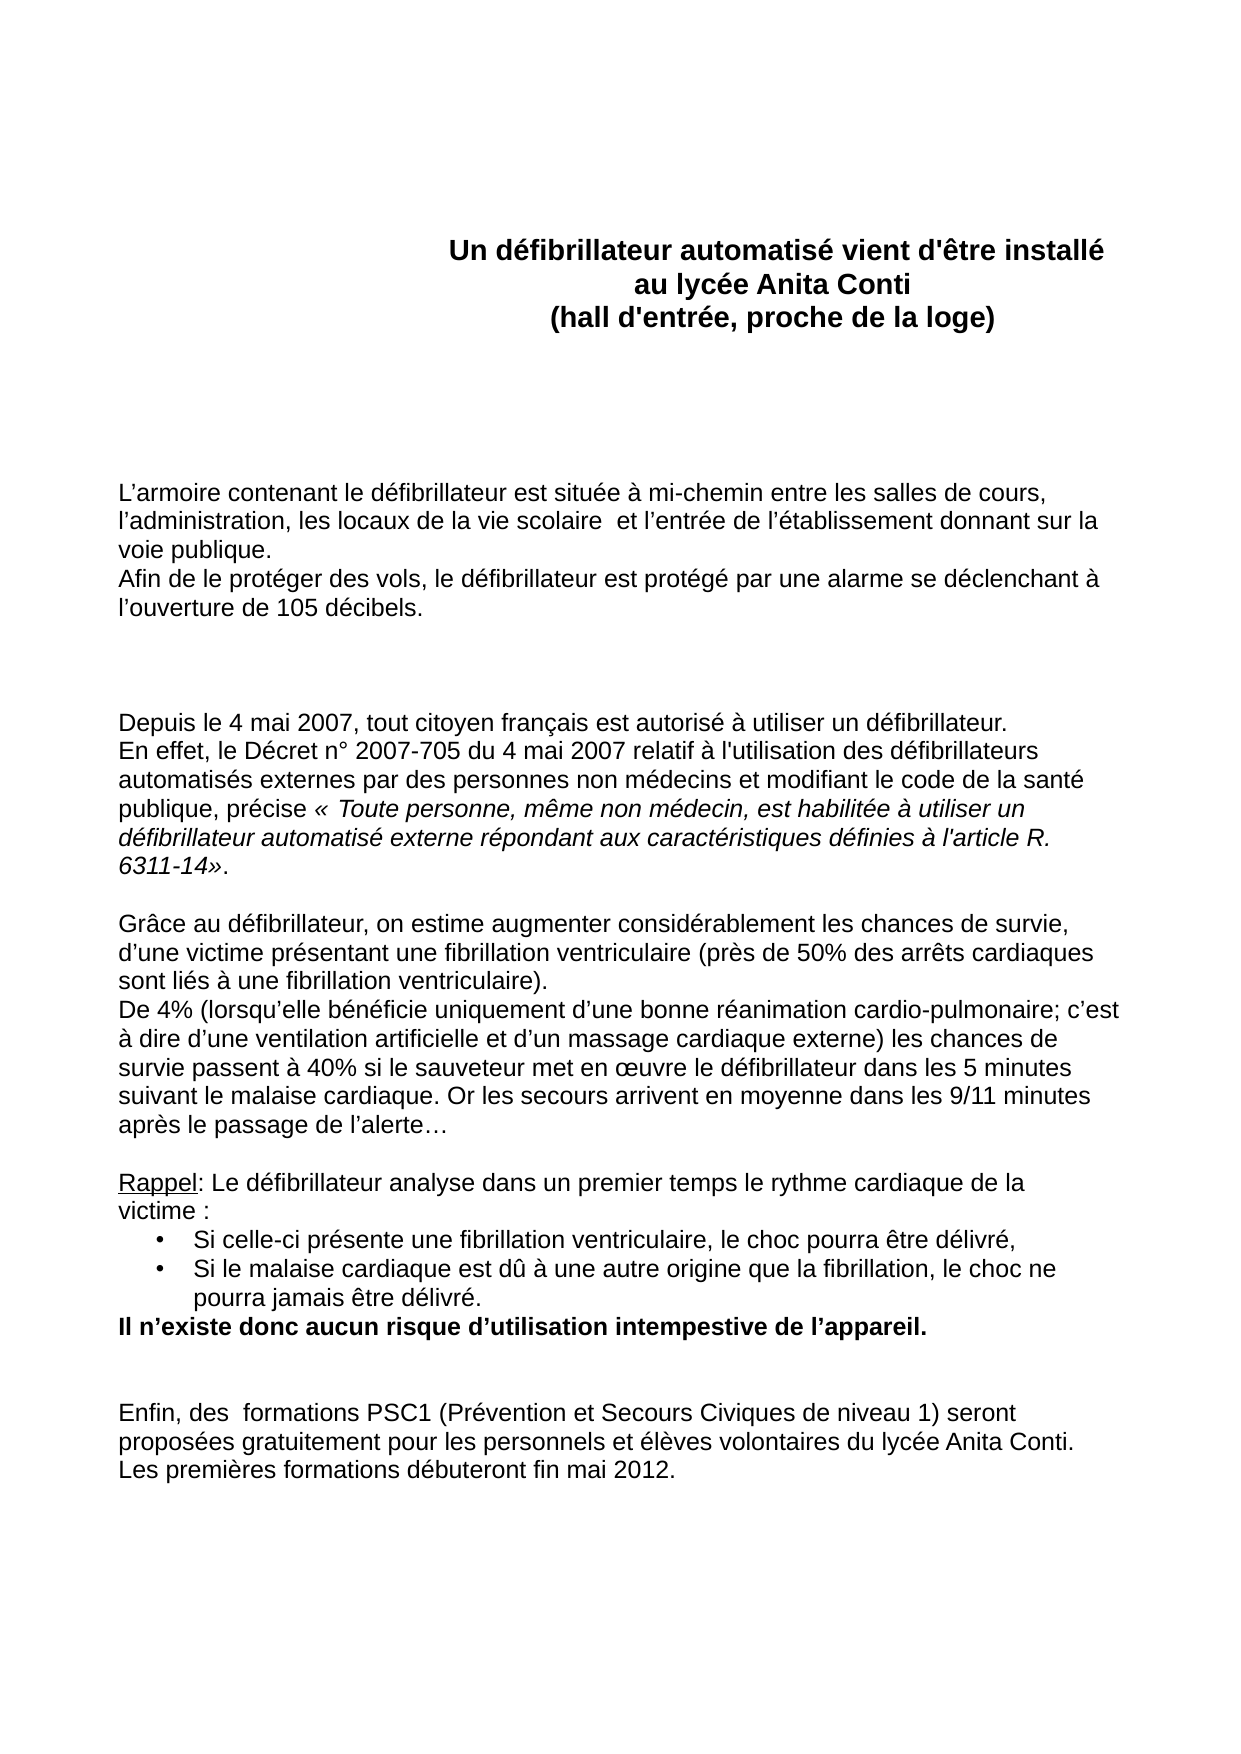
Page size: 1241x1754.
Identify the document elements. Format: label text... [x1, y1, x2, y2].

list Si le malaise cardiaque est dû à une autre origine que la fibrillation, le choc ne pourra jamais être délivré. [156, 1254, 1122, 1311]
text Les premières formations débuteront fin mai 2012. [118, 1455, 1122, 1484]
text Grâce au défibrillateur, on estime augmenter considérablement les chances de survie, d’une victime présentant une fibrillation ventriculaire (près de 50% des arrêts cardiaques sont liés à une fibrillation ventriculaire). [118, 909, 1122, 995]
list Si celle-ci présente une fibrillation ventriculaire, le choc pourra être délivré, [156, 1225, 1122, 1254]
text L’armoire contenant le défibrillateur est située à mi-chemin entre les salles de cours, l’administration, les locaux de la vie scolaire et l’entrée de l’établissement donnant sur la voie publique. [118, 477, 1122, 564]
text Un défibrillateur automatisé vient d'être installé au lycée Anita Conti [118, 233, 1122, 300]
text Il n’existe donc aucun risque d’utilisation intempestive de l’appareil. [118, 1311, 1122, 1340]
text Enfin, des formations PSC1 (Prévention et Secours Civiques de niveau 1) seront proposées gratuitement pour les personnels et élèves volontaires du lycée Anita Conti. [118, 1398, 1122, 1455]
text Rappel: Le défibrillateur analyse dans un premier temps le rythme cardiaque de la victime : [118, 1167, 1122, 1225]
text Afin de le protéger des vols, le défibrillateur est protégé par une alarme se déclenchant à l’ouverture de 105 décibels. [118, 564, 1122, 621]
text Depuis le 4 mai 2007, tout citoyen français est autorisé à utiliser un défibrillateur. [118, 707, 1122, 736]
text En effet, le Décret n° 2007-705 du 4 mai 2007 relatif à l'utilisation des défibrillateurs automatisés externes par des personnes non médecins et modifiant le code de la santé publique, précise « Toute personne, même non médecin, est habilitée à utiliser un défibrillateur automatisé externe répondant aux caractéristiques définies à l'article R. 6311-14». [118, 736, 1122, 880]
text De 4% (lorsqu’elle bénéficie uniquement d’une bonne réanimation cardio-pulmonaire; c’est à dire d’une ventilation artificielle et d’un massage cardiaque externe) les chances de survie passent à 40% si le sauveteur met en œuvre le défibrillateur dans les 5 minutes suivant le malaise cardiaque. Or les secours arrivent en moyenne dans les 9/11 minutes après le passage de l’alerte… [118, 995, 1122, 1139]
text (hall d'entrée, proche de la loge) [118, 300, 1122, 334]
